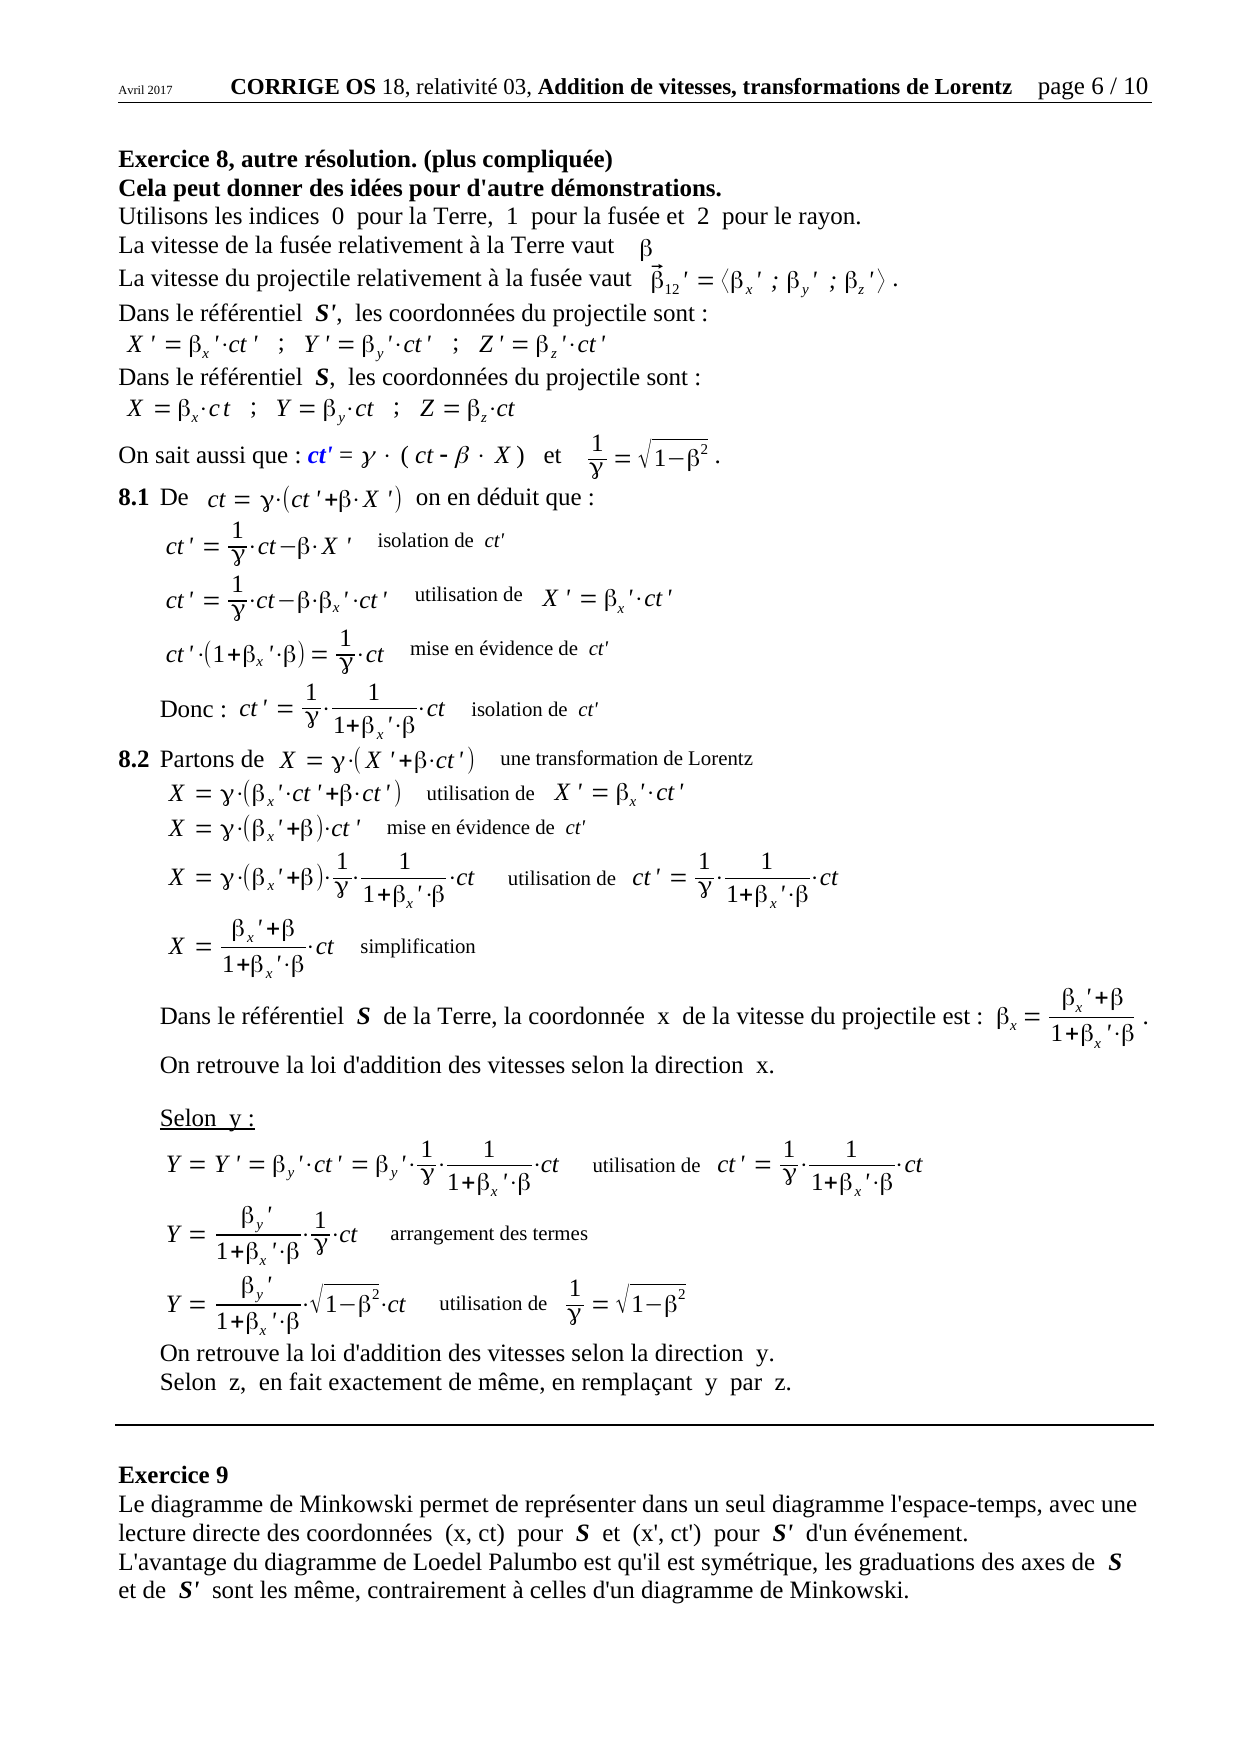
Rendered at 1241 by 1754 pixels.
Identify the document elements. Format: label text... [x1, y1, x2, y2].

text 8.1 De on en déduit que : [118, 480, 1152, 513]
text On retrouve la loi d'addition des vitesses selon la direction y. [118, 1338, 1152, 1367]
text Exercice 9 [118, 1460, 1152, 1489]
text Donc : isolation de ct' [118, 675, 1152, 742]
text utilisation de [118, 775, 1152, 810]
text Selon z, en fait exactement de même, en remplaçant y par z. [118, 1367, 1152, 1396]
text La vitesse du projectile relativement à la fusée vaut . [118, 263, 1152, 298]
text Dans le référentiel S, les coordonnées du projectile sont : [118, 362, 1152, 391]
text Exercice 8, autre résolution. (plus compliquée) [118, 144, 1152, 173]
text Le diagramme de Minkowski permet de représenter dans un seul diagramme l'espace-temps, avec une lecture directe des coordonnées (x, ct) pour S et (x', ct') pour S' d'un événement. [118, 1489, 1152, 1547]
text 8.2 Partons de une transformation de Lorentz [118, 742, 1152, 775]
text Cela peut donner des idées pour d'autre démonstrations. [118, 173, 1152, 201]
text isolation de ct' [118, 513, 1152, 567]
text utilisation de [118, 1268, 1152, 1338]
text La vitesse de la fusée relativement à la Terre vaut [118, 230, 1152, 263]
text utilisation de [118, 567, 1152, 621]
text utilisation de [118, 1132, 1152, 1198]
text Utilisons les indices 0 pour la Terre, 1 pour la fusée et 2 pour le rayon. [118, 201, 1152, 230]
text mise en évidence de ct' [118, 621, 1152, 675]
text L'avantage du diagramme de Loedel Palumbo est qu'il est symétrique, les graduations des axes de S et de S' sont les même, contrairement à celles d'un diagramme de Minkowski. [118, 1547, 1152, 1604]
text arrangement des termes [118, 1198, 1152, 1268]
text utilisation de [118, 845, 1152, 911]
text mise en évidence de ct' [118, 810, 1152, 845]
text Dans le référentiel S de la Terre, la coordonnée x de la vitesse du projectile est : . [118, 981, 1152, 1051]
text ; ; [118, 327, 1152, 362]
text simplification [118, 911, 1152, 981]
text On retrouve la loi d'addition des vitesses selon la direction x. [118, 1051, 1152, 1079]
text ; ; [118, 391, 1152, 426]
text On sait aussi que : ct' =   ( ct    X ) et . [118, 426, 1152, 480]
text Dans le référentiel S', les coordonnées du projectile sont : [118, 298, 1152, 327]
text Selon y : [118, 1103, 1152, 1132]
